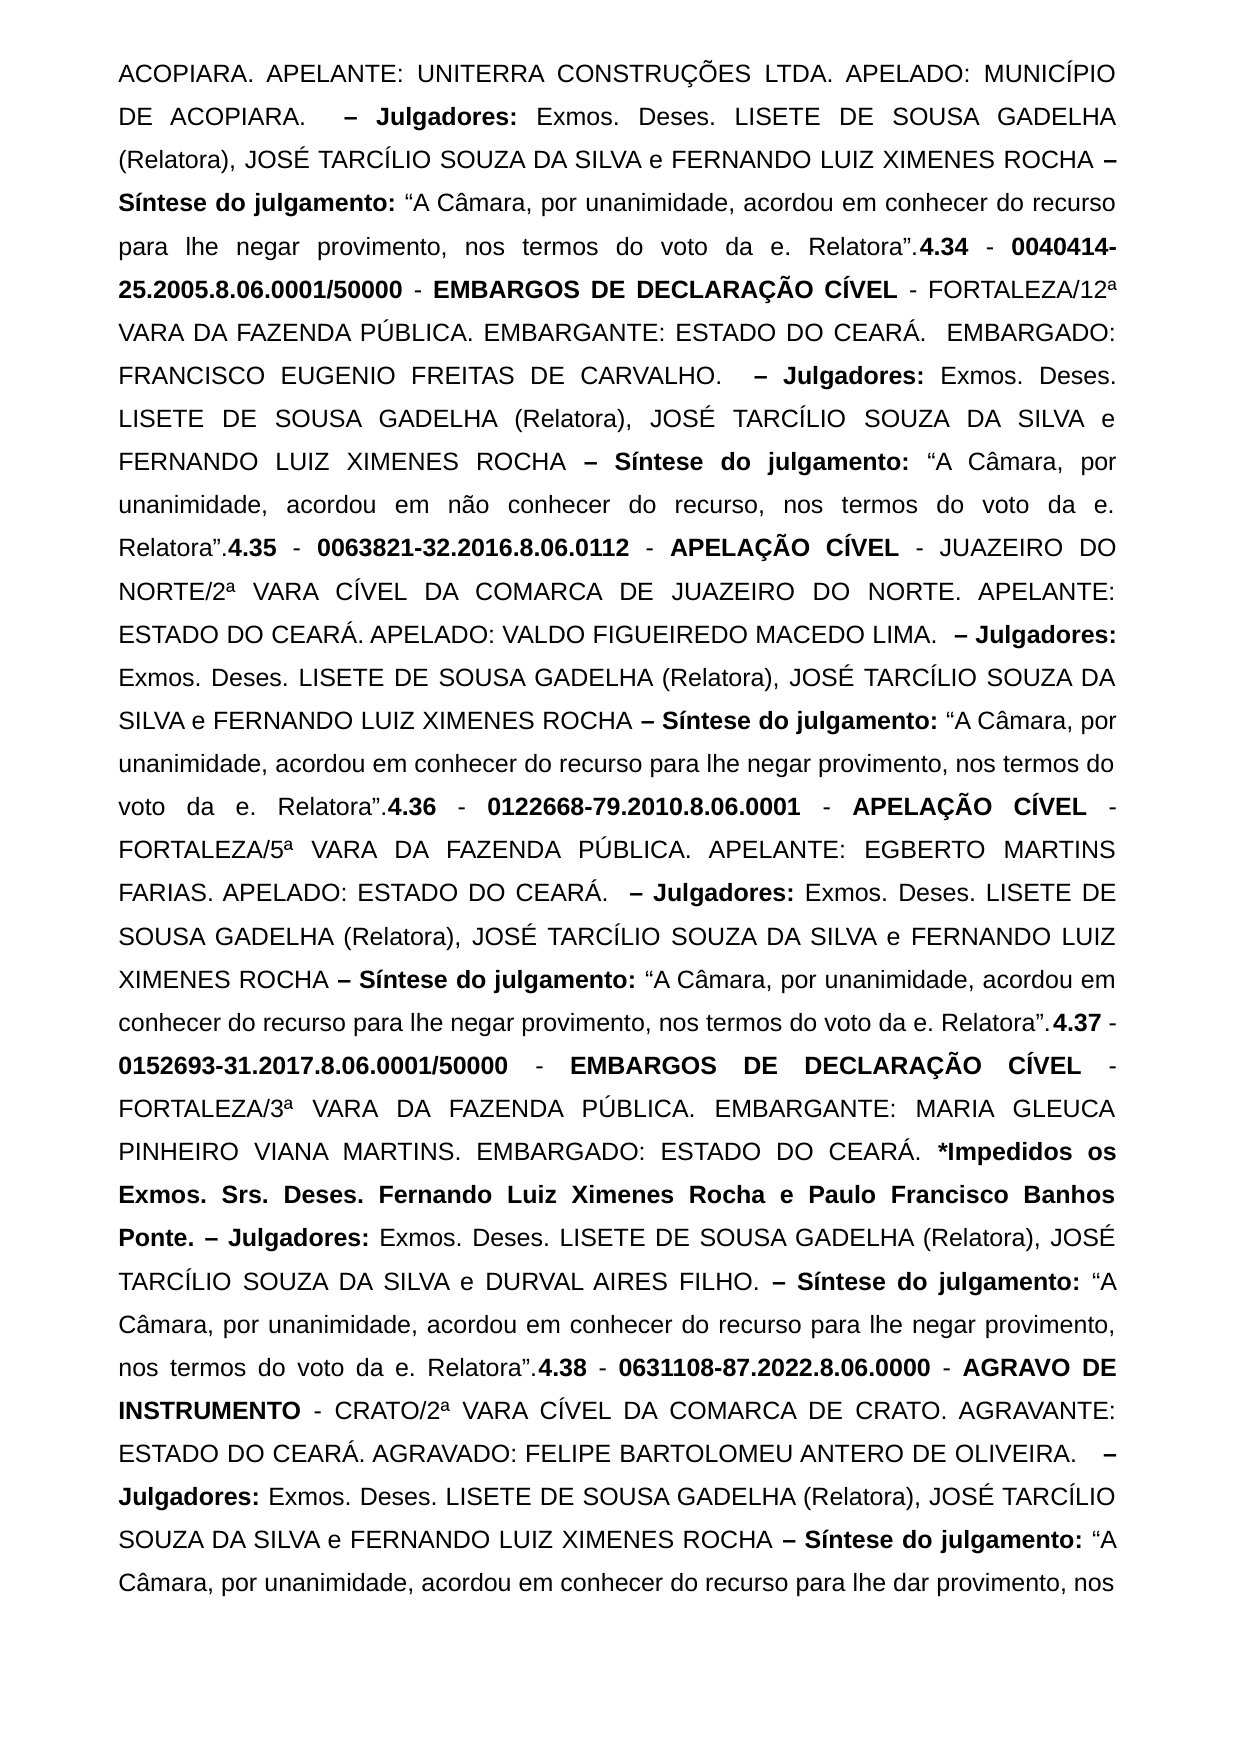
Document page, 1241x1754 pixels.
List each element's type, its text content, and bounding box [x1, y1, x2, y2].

text ACOPIARA. APELANTE: UNITERRA CONSTRUÇÕES LTDA. APELADO: MUNICÍPIO DE ACOPIARA. – Julgadores: Exmos. Deses. LISETE DE SOUSA GADELHA (Relatora), JOSÉ TARCÍLIO SOUZA DA SILVA e FERNANDO LUIZ XIMENES ROCHA – Síntese do julgamento: “A Câmara, por unanimidade, acordou em conhecer do recurso para lhe negar provimento, nos termos do voto da e. Relatora”.4.34 - 0040414-25.2005.8.06.0001/50000 - EMBARGOS DE DECLARAÇÃO CÍVEL - FORTALEZA/12ª VARA DA FAZENDA PÚBLICA. EMBARGANTE: ESTADO DO CEARÁ. EMBARGADO: FRANCISCO EUGENIO FREITAS DE CARVALHO. – Julgadores: Exmos. Deses. LISETE DE SOUSA GADELHA (Relatora), JOSÉ TARCÍLIO SOUZA DA SILVA e FERNANDO LUIZ XIMENES ROCHA – Síntese do julgamento: “A Câmara, por unanimidade, acordou em não conhecer do recurso, nos termos do voto da e. Relatora”.4.35 - 0063821-32.2016.8.06.0112 - APELAÇÃO CÍVEL - JUAZEIRO DO NORTE/2ª VARA CÍVEL DA COMARCA DE JUAZEIRO DO NORTE. APELANTE: ESTADO DO CEARÁ. APELADO: VALDO FIGUEIREDO MACEDO LIMA. – Julgadores: Exmos. Deses. LISETE DE SOUSA GADELHA (Relatora), JOSÉ TARCÍLIO SOUZA DA SILVA e FERNANDO LUIZ XIMENES ROCHA – Síntese do julgamento: “A Câmara, por unanimidade, acordou em conhecer do recurso para lhe negar provimento, nos termos do voto da e. Relatora”.4.36 - 0122668-79.2010.8.06.0001 - APELAÇÃO CÍVEL - FORTALEZA/5ª VARA DA FAZENDA PÚBLICA. APELANTE: EGBERTO MARTINS FARIAS. APELADO: ESTADO DO CEARÁ. – Julgadores: Exmos. Deses. LISETE DE SOUSA GADELHA (Relatora), JOSÉ TARCÍLIO SOUZA DA SILVA e FERNANDO LUIZ XIMENES ROCHA – Síntese do julgamento: “A Câmara, por unanimidade, acordou em conhecer do recurso para lhe negar provimento, nos termos do voto da e. Relatora”.4.37 - 0152693-31.2017.8.06.0001/50000 - EMBARGOS DE DECLARAÇÃO CÍVEL - FORTALEZA/3ª VARA DA FAZENDA PÚBLICA. EMBARGANTE: MARIA GLEUCA PINHEIRO VIANA MARTINS. EMBARGADO: ESTADO DO CEARÁ. *Impedidos os Exmos. Srs. Deses. Fernando Luiz Ximenes Rocha e Paulo Francisco Banhos Ponte. – Julgadores: Exmos. Deses. LISETE DE SOUSA GADELHA (Relatora), JOSÉ TARCÍLIO SOUZA DA SILVA e DURVAL AIRES FILHO. – Síntese do julgamento: “A Câmara, por unanimidade, acordou em conhecer do recurso para lhe negar provimento, nos termos do voto da e. Relatora”.4.38 - 0631108-87.2022.8.06.0000 - AGRAVO DE INSTRUMENTO - CRATO/2ª VARA CÍVEL DA COMARCA DE CRATO. AGRAVANTE: ESTADO DO CEARÁ. AGRAVADO: FELIPE BARTOLOMEU ANTERO DE OLIVEIRA. – Julgadores: Exmos. Deses. LISETE DE SOUSA GADELHA (Relatora), JOSÉ TARCÍLIO SOUZA DA SILVA e FERNANDO LUIZ XIMENES ROCHA – Síntese do julgamento: “A Câmara, por unanimidade, acordou em conhecer do recurso para lhe dar provimento, nos [118, 59, 1117, 1597]
